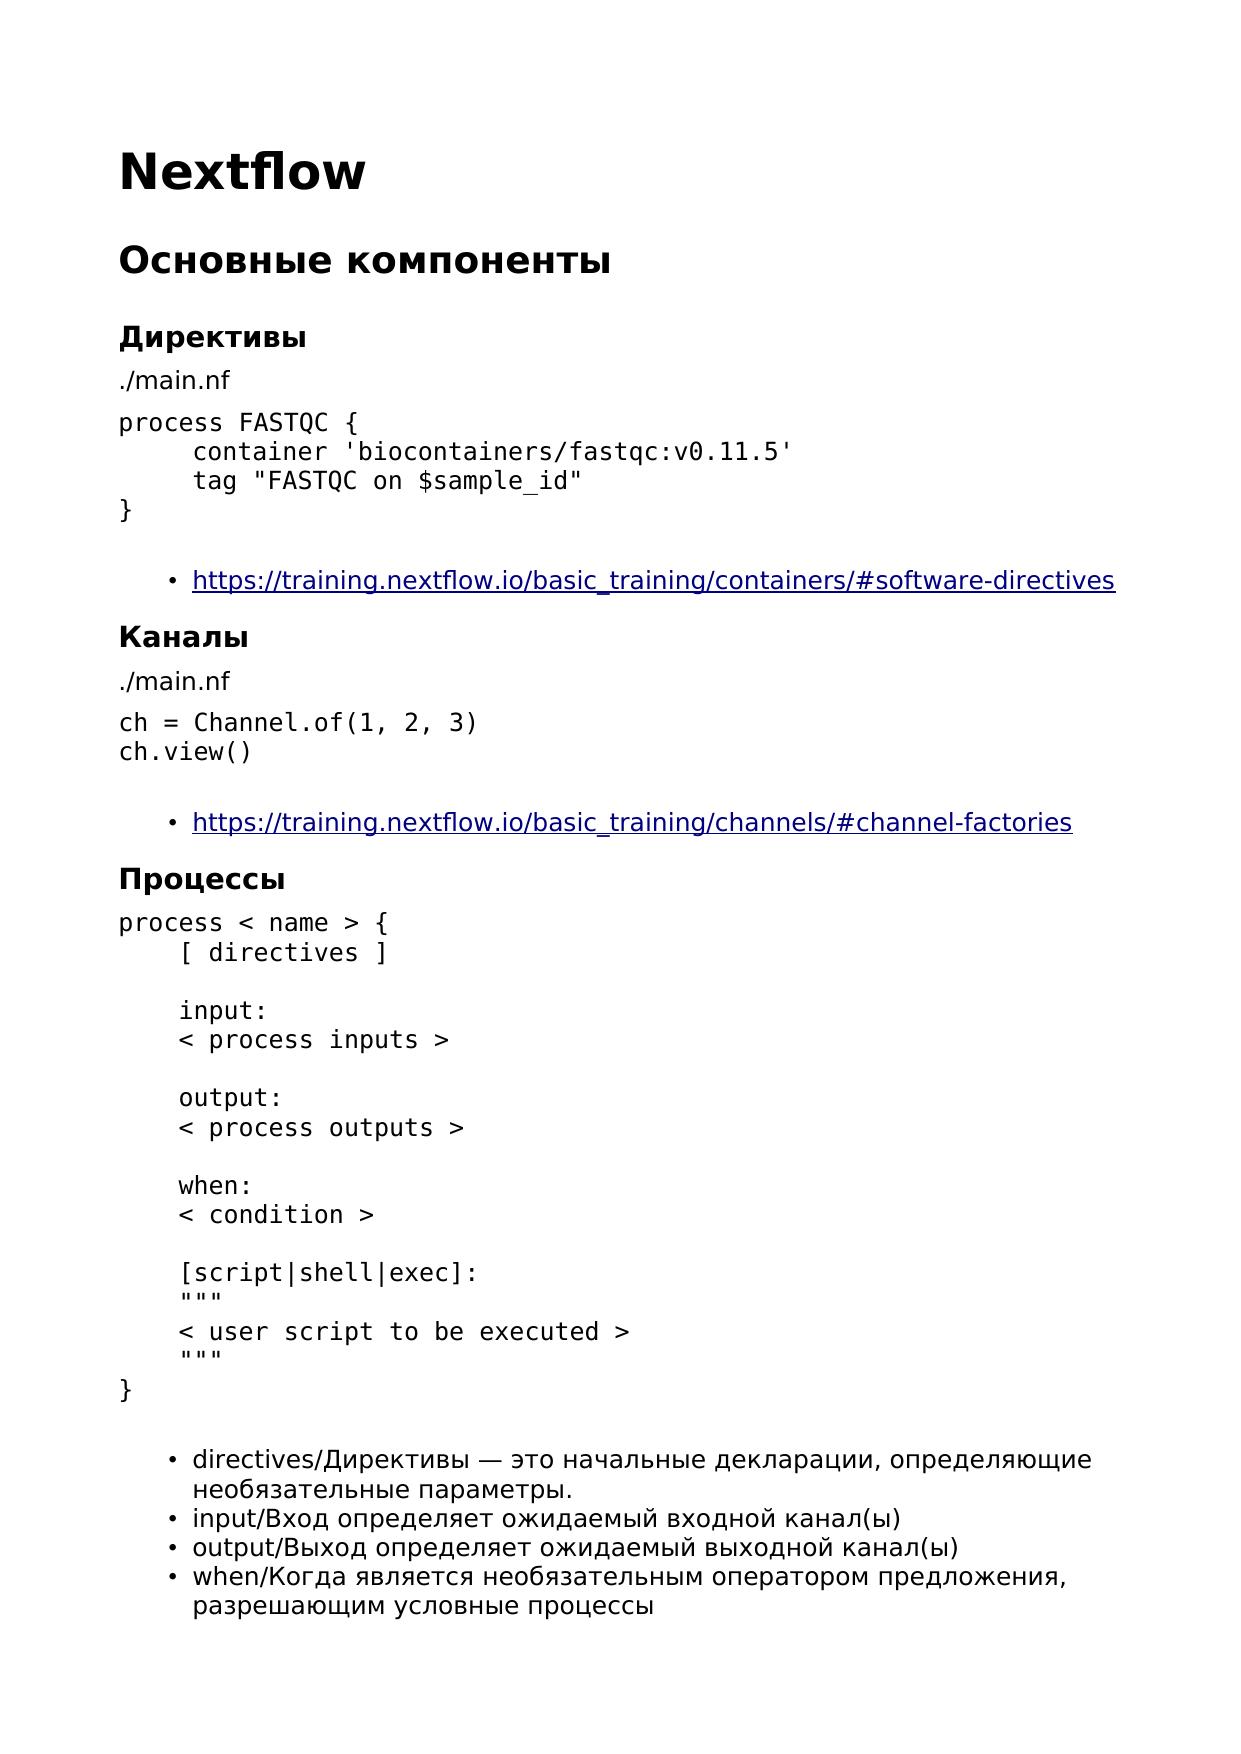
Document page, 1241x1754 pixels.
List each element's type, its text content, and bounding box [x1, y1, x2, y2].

subtitle Процессы [118, 862, 1122, 896]
subtitle Nextflow [118, 143, 1122, 201]
list https://training.nextflow.io/basic_training/containers/#software-directives [177, 566, 1122, 595]
list when/Когда является необязательным оператором предложения, разрешающим условные процессы [177, 1562, 1122, 1621]
text ./main.nf [118, 667, 1122, 696]
subtitle Директивы [118, 320, 1122, 354]
list https://training.nextflow.io/basic_training/channels/#channel-factories [177, 808, 1122, 837]
list output/Выход определяет ожидаемый выходной канал(ы) [177, 1533, 1122, 1562]
subtitle Основные компоненты [118, 239, 1122, 282]
list input/Вход определяет ожидаемый входной канал(ы) [177, 1504, 1122, 1533]
text process FASTQC { container 'biocontainers/fastqc:v0.11.5' tag "FASTQC on $sample_id" } [118, 408, 1122, 525]
text ./main.nf [118, 366, 1122, 396]
subtitle Каналы [118, 620, 1122, 654]
text process < name > { [ directives ] input: < process inputs > output: < process outputs > when: < condition > [script|shell|exec]: """ < user script to be executed > """ } [118, 908, 1122, 1404]
list directives/Директивы — это начальные декларации, определяющие необязательные параметры. [177, 1446, 1122, 1504]
text ch = Channel.of(1, 2, 3) ch.view() [118, 708, 1122, 767]
